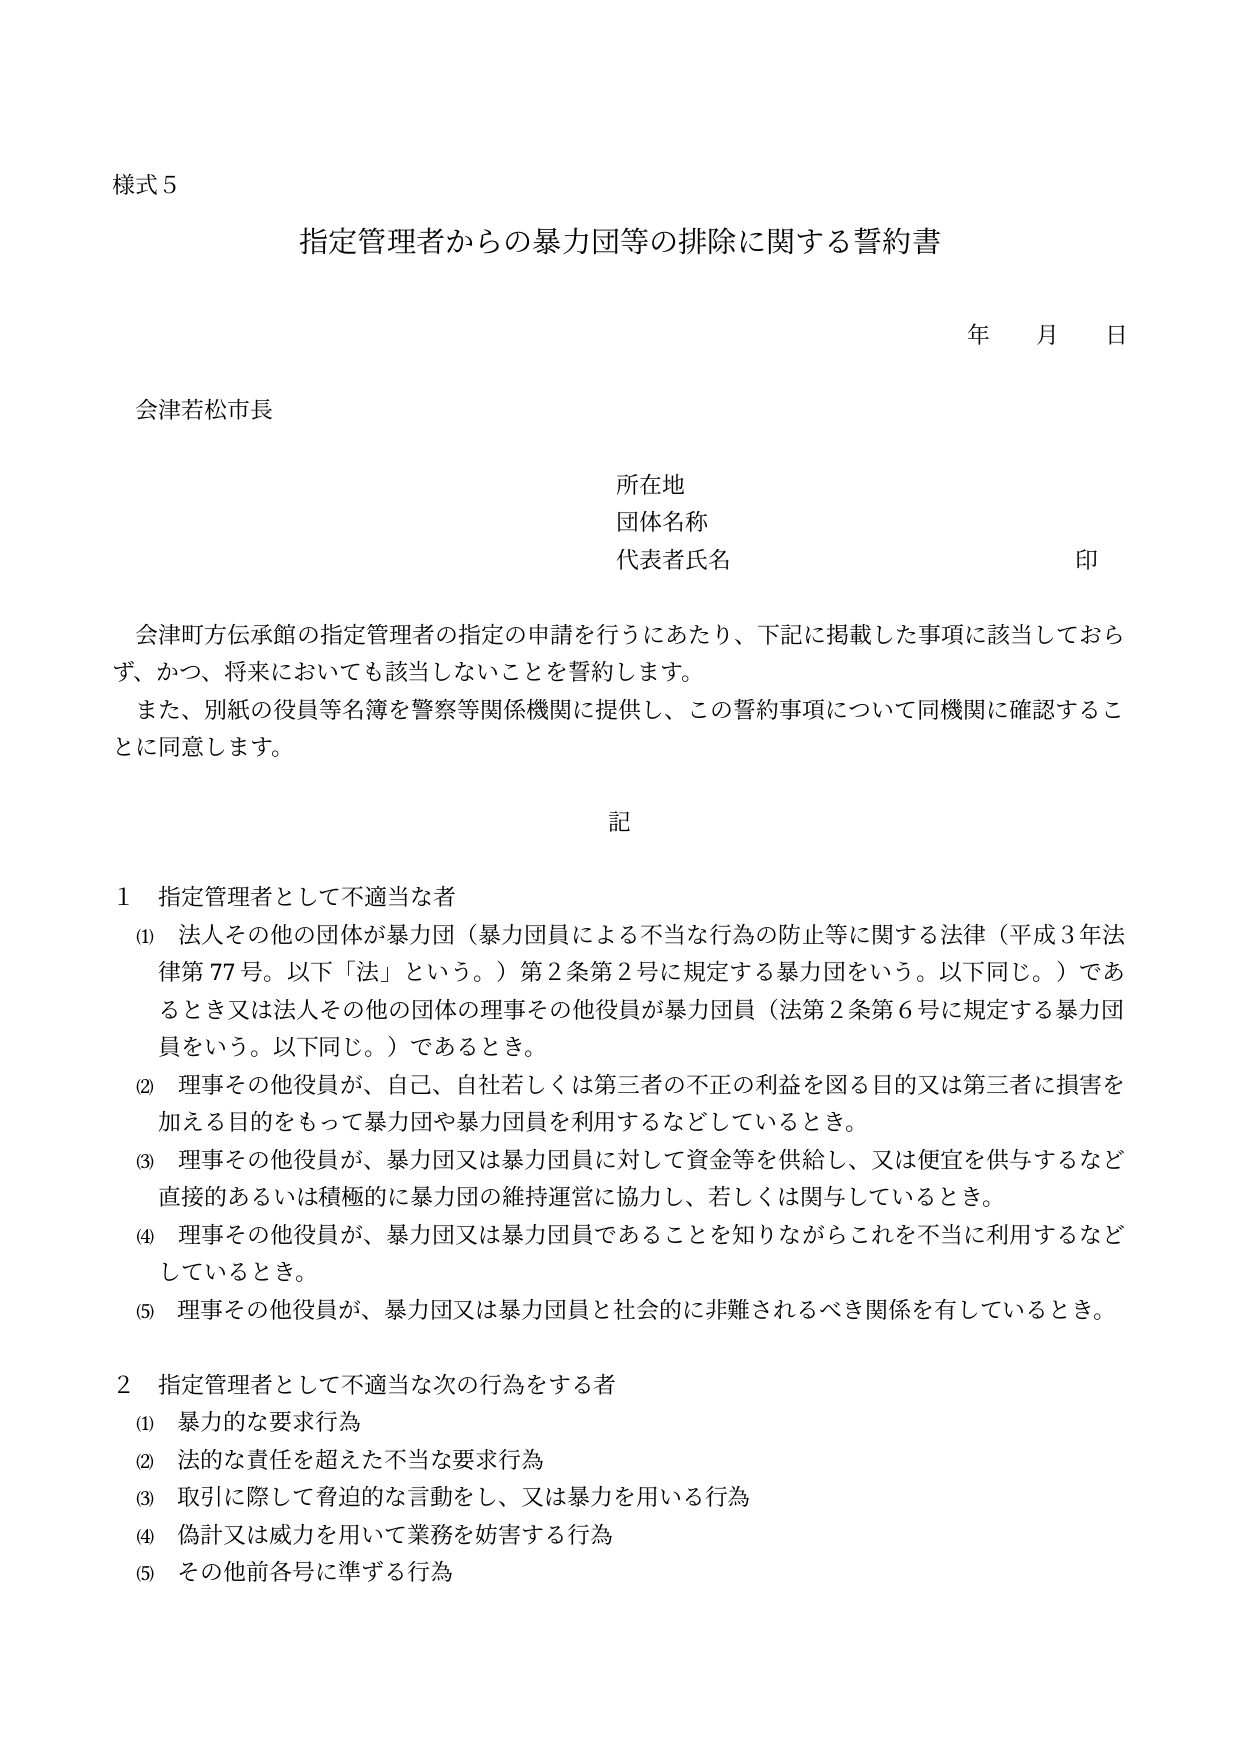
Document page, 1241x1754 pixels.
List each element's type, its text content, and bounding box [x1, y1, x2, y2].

text 代表者氏名 印 [112, 539, 1128, 577]
text ⑵ 理事その他役員が、自己、自社若しくは第三者の不正の利益を図る目的又は第三者に損害を加える目的をもって暴力団や暴力団員を利用するなどしているとき。 [135, 1064, 1128, 1139]
text ⑴ 法人その他の団体が暴力団（暴力団員による不当な行為の防止等に関する法律（平成３年法律第77号。以下「法」という。）第２条第２号に規定する暴力団をいう。以下同じ。）であるとき又は法人その他の団体の理事その他役員が暴力団員（法第２条第６号に規定する暴力団員をいう。以下同じ。）であるとき。 [135, 914, 1128, 1064]
text ⑵ 法的な責任を超えた不当な要求行為 [112, 1439, 1128, 1477]
text 会津若松市長 [112, 389, 1128, 427]
text ⑸ 理事その他役員が、暴力団又は暴力団員と社会的に非難されるべき関係を有しているとき。 [112, 1289, 1128, 1327]
text 指定管理者からの暴力団等の排除に関する誓約書 [112, 202, 1128, 277]
text ⑸ その他前各号に準ずる行為 [112, 1552, 1128, 1589]
text 所在地 [112, 464, 1128, 502]
text １ 指定管理者として不適当な者 [112, 877, 1128, 914]
text また、別紙の役員等名簿を警察等関係機関に提供し、この誓約事項について同機関に確認することに同意します。 [112, 689, 1128, 764]
text ⑶ 取引に際して脅迫的な言動をし、又は暴力を用いる行為 [112, 1477, 1128, 1514]
text ⑷ 理事その他役員が、暴力団又は暴力団員であることを知りながらこれを不当に利用するなどしているとき。 [135, 1214, 1128, 1289]
text ２ 指定管理者として不適当な次の行為をする者 [112, 1364, 1128, 1402]
text 団体名称 [112, 502, 1128, 539]
subtitle 記 [112, 802, 1128, 839]
text 会津町方伝承館の指定管理者の指定の申請を行うにあたり、下記に掲載した事項に該当しておらず、かつ、将来においても該当しないことを誓約します。 [112, 614, 1128, 689]
text 年 月 日 [112, 314, 1128, 352]
text ⑷ 偽計又は威力を用いて業務を妨害する行為 [112, 1514, 1128, 1552]
text ⑴ 暴力的な要求行為 [112, 1402, 1128, 1439]
text ⑶ 理事その他役員が、暴力団又は暴力団員に対して資金等を供給し、又は便宜を供与するなど直接的あるいは積極的に暴力団の維持運営に協力し、若しくは関与しているとき。 [135, 1139, 1128, 1214]
text 様式５ [112, 164, 1128, 202]
